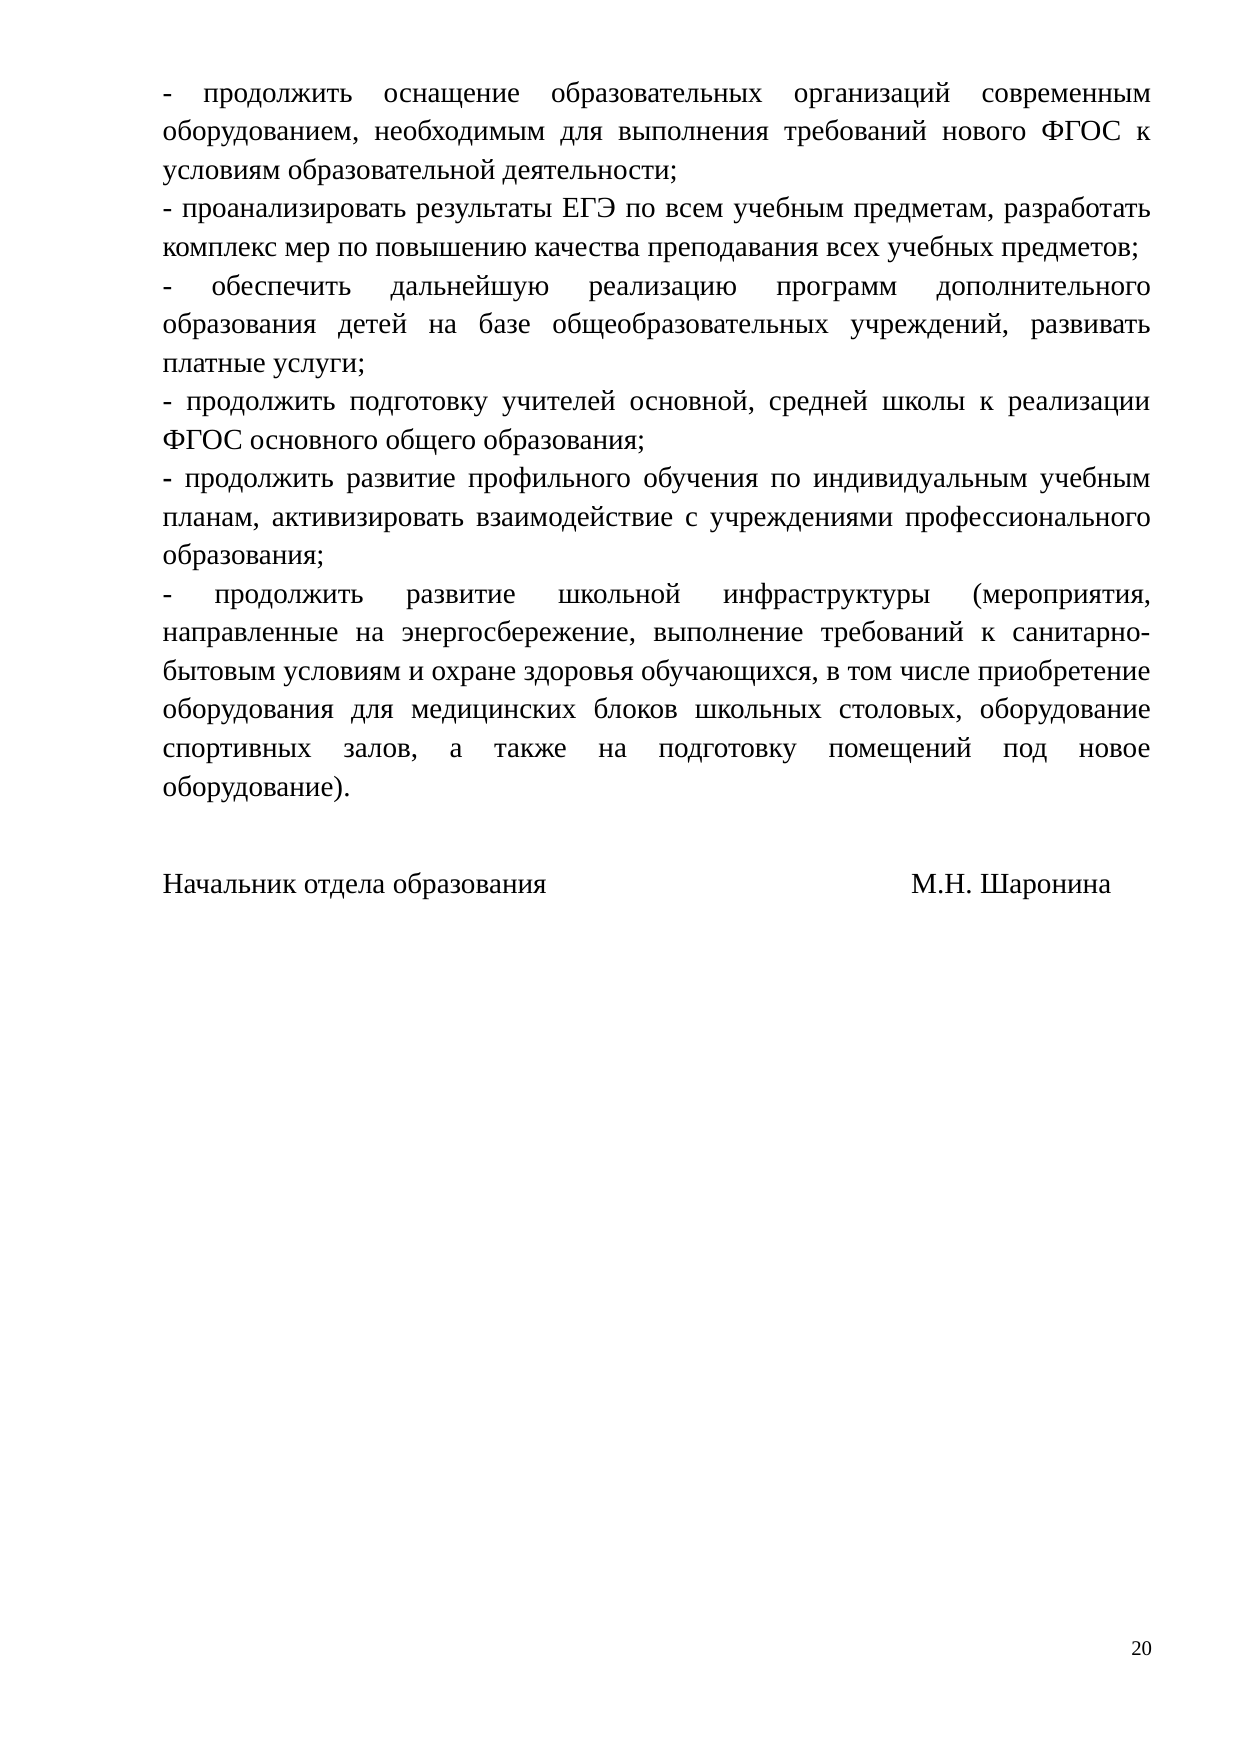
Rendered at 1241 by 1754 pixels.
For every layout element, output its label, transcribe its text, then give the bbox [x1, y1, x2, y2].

text - обеспечить дальнейшую реализацию программ дополнительного образования детей на базе общеобразовательных учреждений, развивать платные услуги; [162, 268, 1152, 378]
text - продолжить развитие профильного обучения по индивидуальным учебным планам, активизировать взаимодействие с учреждениями профессионального образования; [162, 460, 1152, 571]
text - продолжить оснащение образовательных организаций современным оборудованием, необходимым для выполнения требований нового ФГОС к условиям образовательной деятельности; [162, 75, 1152, 186]
text - продолжить подготовку учителей основной, средней школы к реализации ФГОС основного общего образования; [162, 383, 1152, 455]
text Начальник отдела образования М.Н. Шаронина [162, 867, 1152, 900]
text - продолжить развитие школьной инфраструктуры (мероприятия, направленные на энергосбережение, выполнение требований к санитарно-бытовым условиям и охране здоровья обучающихся, в том числе приобретение оборудования для медицинских блоков школьных столовых, оборудование спортивных залов, а также на подготовку помещений под новое оборудование). [162, 576, 1152, 802]
text - проанализировать результаты ЕГЭ по всем учебным предметам, разработать комплекс мер по повышению качества преподавания всех учебных предметов; [162, 191, 1152, 263]
